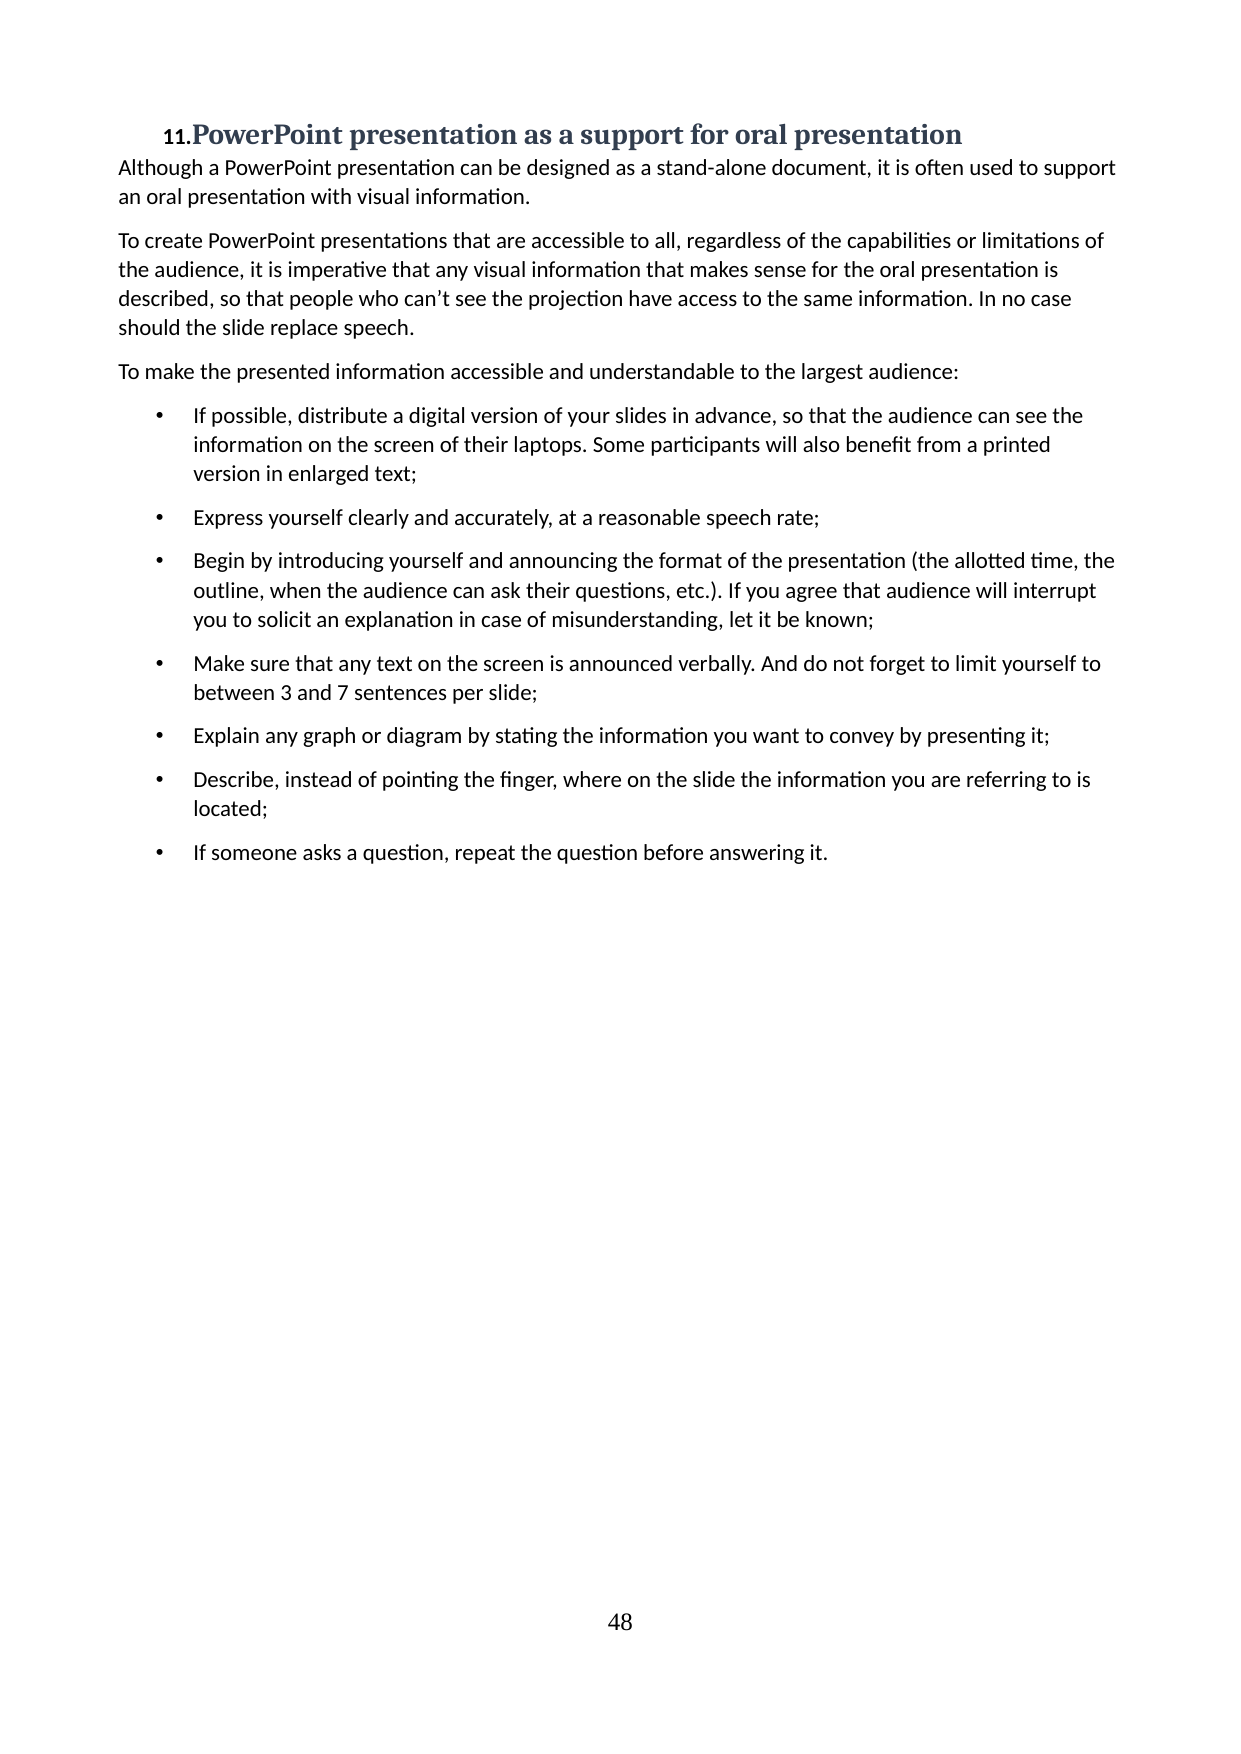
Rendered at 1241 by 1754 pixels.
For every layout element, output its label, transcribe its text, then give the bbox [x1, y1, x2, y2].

list Express yourself clearly and accurately, at a reasonable speech rate; [156, 502, 1122, 531]
list Explain any graph or diagram by stating the information you want to convey by presenting it; [156, 720, 1122, 749]
text To make the presented information accessible and understandable to the largest audience: [118, 356, 1122, 385]
list Begin by introducing yourself and announcing the format of the presentation (the allotted time, the outline, when the audience can ask their questions, etc.). If you agree that audience will interrupt you to solicit an explanation in case of misunderstanding, let it be known; [156, 545, 1122, 633]
list Make sure that any text on the screen is announced verbally. And do not forget to limit yourself to between 3 and 7 sentences per slide; [156, 647, 1122, 706]
list Describe, instead of pointing the finger, where on the slide the information you are referring to is located; [156, 764, 1122, 822]
list If someone asks a question, repeat the question before answering it. [156, 837, 1122, 866]
text Although a PowerPoint presentation can be designed as a stand-alone document, it is often used to support an oral presentation with visual information. [118, 152, 1122, 210]
text To create PowerPoint presentations that are accessible to all, regardless of the capabilities or limitations of the audience, it is imperative that any visual information that makes sense for the oral presentation is described, so that people who can’t see the projection have access to the same information. In no case should the slide replace speech. [118, 224, 1122, 341]
subtitle PowerPoint presentation as a support for oral presentation [162, 118, 1122, 152]
list If possible, distribute a digital version of your slides in advance, so that the audience can see the information on the screen of their laptops. Some participants will also benefit from a printed version in enlarged text; [156, 399, 1122, 487]
